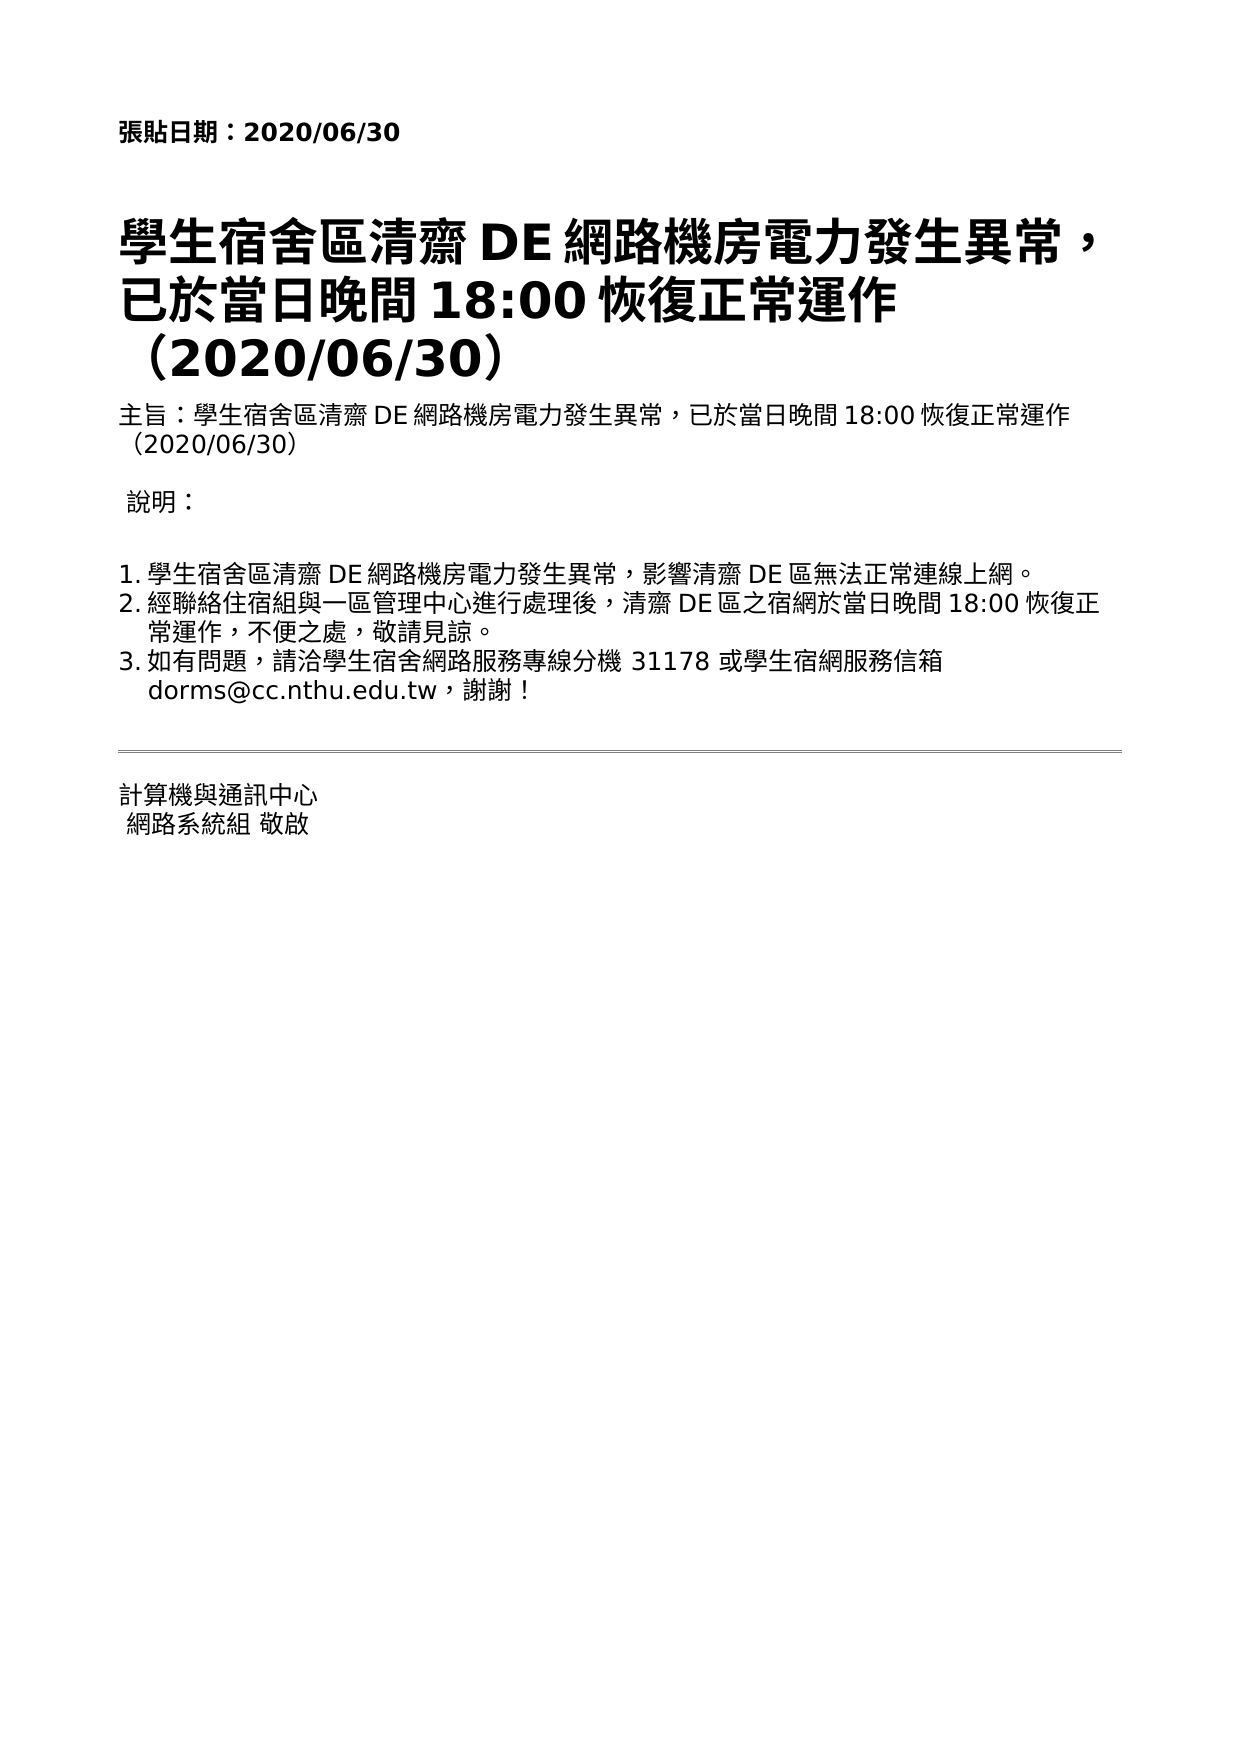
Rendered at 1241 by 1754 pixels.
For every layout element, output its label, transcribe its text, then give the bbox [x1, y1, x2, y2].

subtitle 學生宿舍區清齋DE網路機房電力發生異常，已於當日晚間18:00恢復正常運作（2020/06/30） [118, 214, 1122, 389]
list 經聯絡住宿組與一區管理中心進行處理後，清齋DE區之宿網於當日晚間18:00恢復正常運作，不便之處，敬請見諒。 [118, 589, 1122, 647]
text 主旨：學生宿舍區清齋DE網路機房電力發生異常，已於當日晚間18:00恢復正常運作（2020/06/30） 說明： [118, 401, 1122, 518]
text 計算機與通訊中心 網路系統組 敬啟 [118, 781, 1122, 840]
text 張貼日期：2020/06/30 [118, 118, 1122, 176]
list 如有問題，請洽學生宿舍網路服務專線分機 31178 或學生宿網服務信箱dorms@cc.nthu.edu.tw，謝謝！ [118, 647, 1122, 706]
list 學生宿舍區清齋DE網路機房電力發生異常，影響清齋DE區無法正常連線上網。 [118, 560, 1122, 589]
